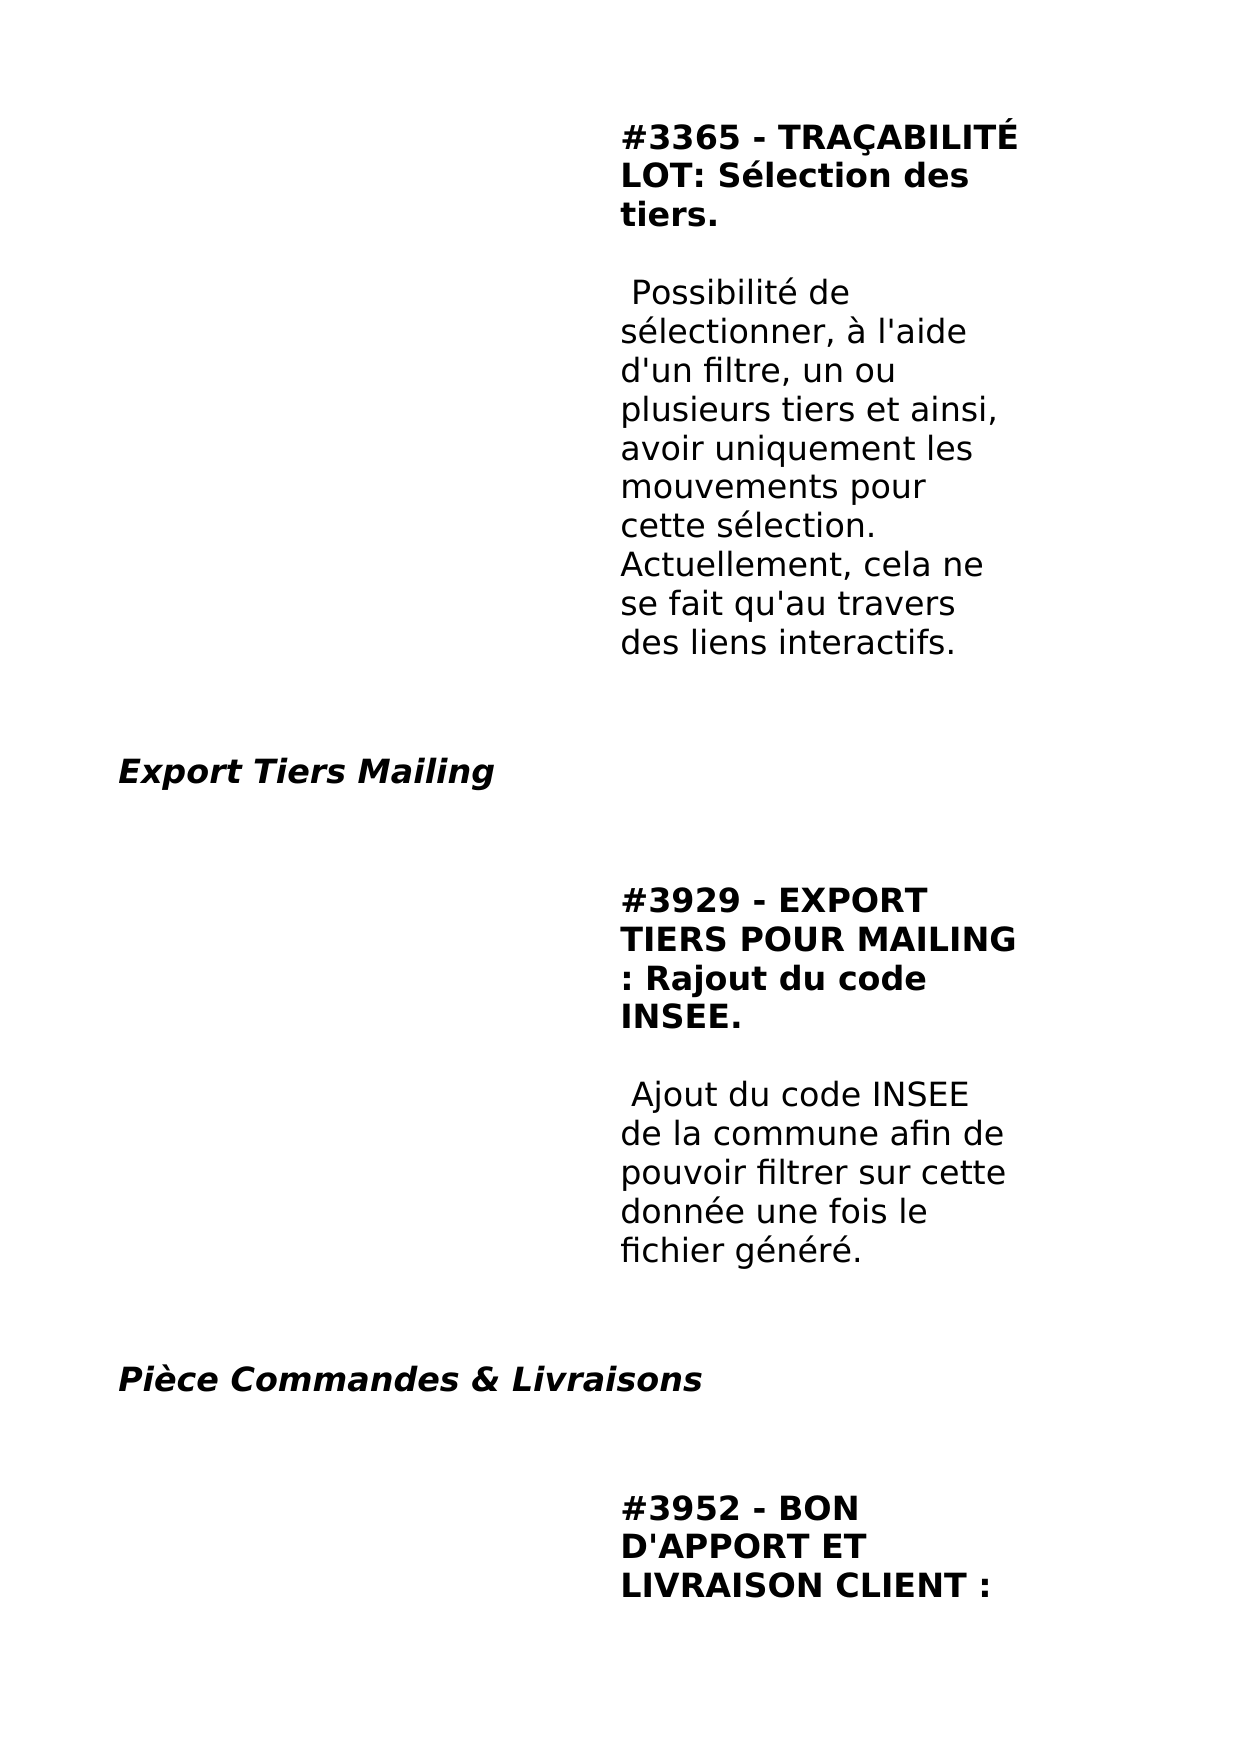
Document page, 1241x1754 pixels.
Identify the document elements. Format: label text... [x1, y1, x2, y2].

table_header [138, 118, 620, 662]
text Pièce Commandes & Livraisons [118, 1360, 1122, 1438]
table_header #3952 - BON D'APPORT ET LIVRAISON CLIENT : [620, 1450, 1102, 1606]
table_header [138, 1450, 620, 1606]
table_header #3365 - TRAÇABILITÉ LOT: Sélection des tiers. Possibilité de sélectionner, à l'aide d'un filtre, un ou plusieurs tiers et ainsi, avoir uniquement les mouvements pour cette sélection. Actuellement, cela ne se fait qu'au travers des liens interactifs. [620, 118, 1102, 662]
table_header #3929 - EXPORT TIERS POUR MAILING : Rajout du code INSEE. Ajout du code INSEE de la commune afin de pouvoir filtrer sur cette donnée une fois le fichier généré. [620, 843, 1102, 1270]
table_header [138, 843, 620, 1270]
text Export Tiers Mailing [118, 752, 1122, 830]
